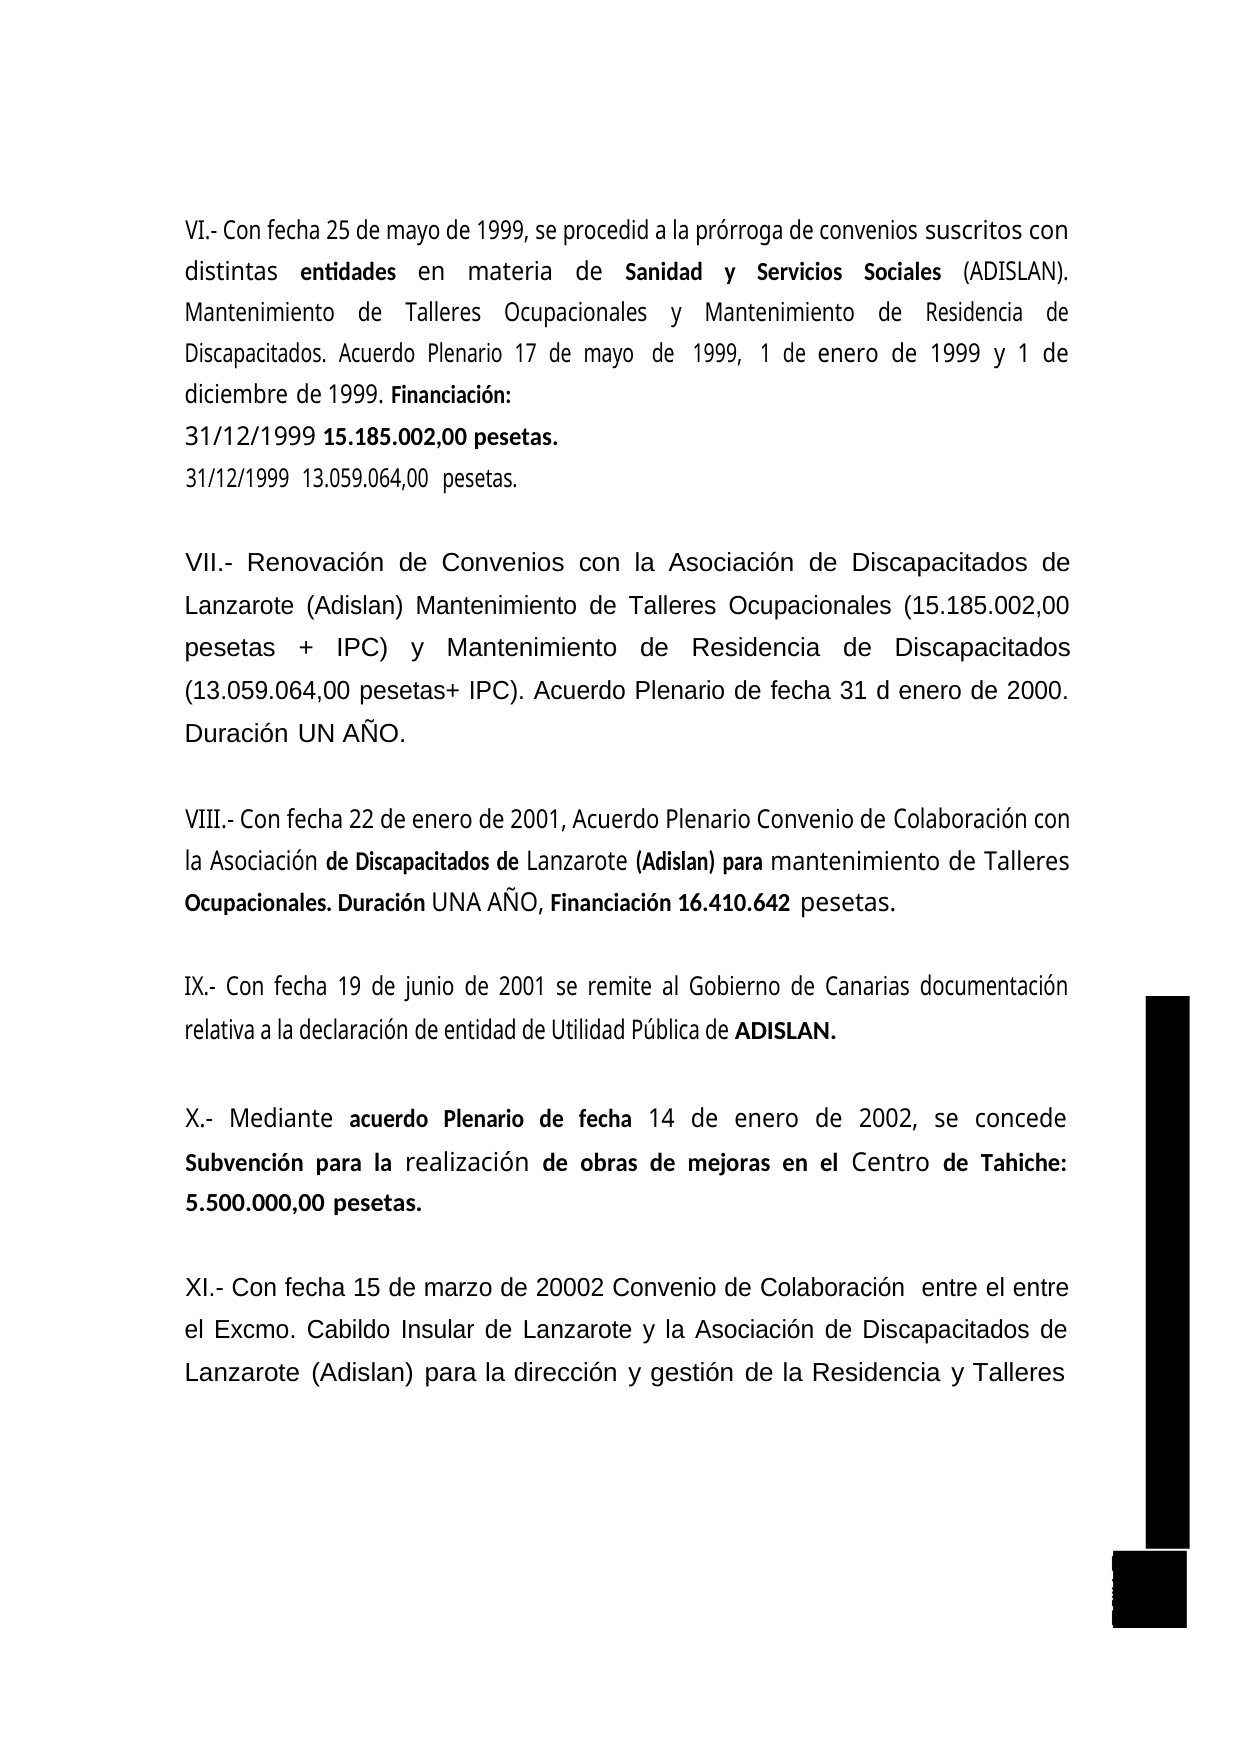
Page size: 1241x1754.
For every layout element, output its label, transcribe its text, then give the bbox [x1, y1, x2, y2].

text VII.- Renovación de Convenios con la Asociación de Discapacitados de Lanzarote (Adislan) Mantenimiento de Talleres Ocupacionales (15.185.002,00 pesetas + IPC) y Mantenimiento de Residencia de Discapacitados (13.059.064,00 pesetas+ IPC). Acuerdo Plenario de fecha 31 d enero de 2000. Duración UN AÑO. [184, 547, 1071, 748]
picture [1111, 996, 1190, 1628]
text XI.- Con fecha 15 de marzo de 20002 Convenio de Colaboración entre el entre el Excmo. Cabildo Insular de Lanzarote y la Asociación de Discapacitados de Lanzarote (Adislan) para la dirección y gestión de la Residencia y Talleres [184, 1272, 1069, 1387]
text 31/12/1999 13.059.064,00 pesetas. [186, 459, 1201, 495]
text 31/12/1999 15.185.002,00 pesetas. [184, 418, 1201, 453]
text VIII.- Con fecha 22 de enero de 2001, Acuerdo Plenario Convenio de Colaboración con la Asociación de Discapacitados de Lanzarote (Adislan) para mantenimiento de Talleres Ocupacionales. Duración UNA AÑO, Financiación 16.410.642 pesetas. [184, 799, 1070, 919]
text X.- Mediante acuerdo Plenario de fecha 14 de enero de 2002, se concede Subvención para la realización de obras de mejoras en el Centro de Tahiche: 5.500.000,00 pesetas. [185, 1100, 1067, 1217]
text IX.- Con fecha 19 de junio de 2001 se remite al Gobierno de Canarias documentación relativa a la declaración de entidad de Utilidad Pública de ADISLAN. [184, 967, 1069, 1048]
text VI.- Con fecha 25 de mayo de 1999, se procedid a la prórroga de convenios suscritos con distintas entidades en materia de Sanidad y Servicios Sociales (ADISLAN). Mantenimiento de Talleres Ocupacionales y Mantenimiento de Residencia de Discapacitados. Acuerdo Plenario 17 de mayo de 1999, 1 de enero de 1999 y 1 de diciembre de 1999. Financiación: [184, 211, 1069, 411]
